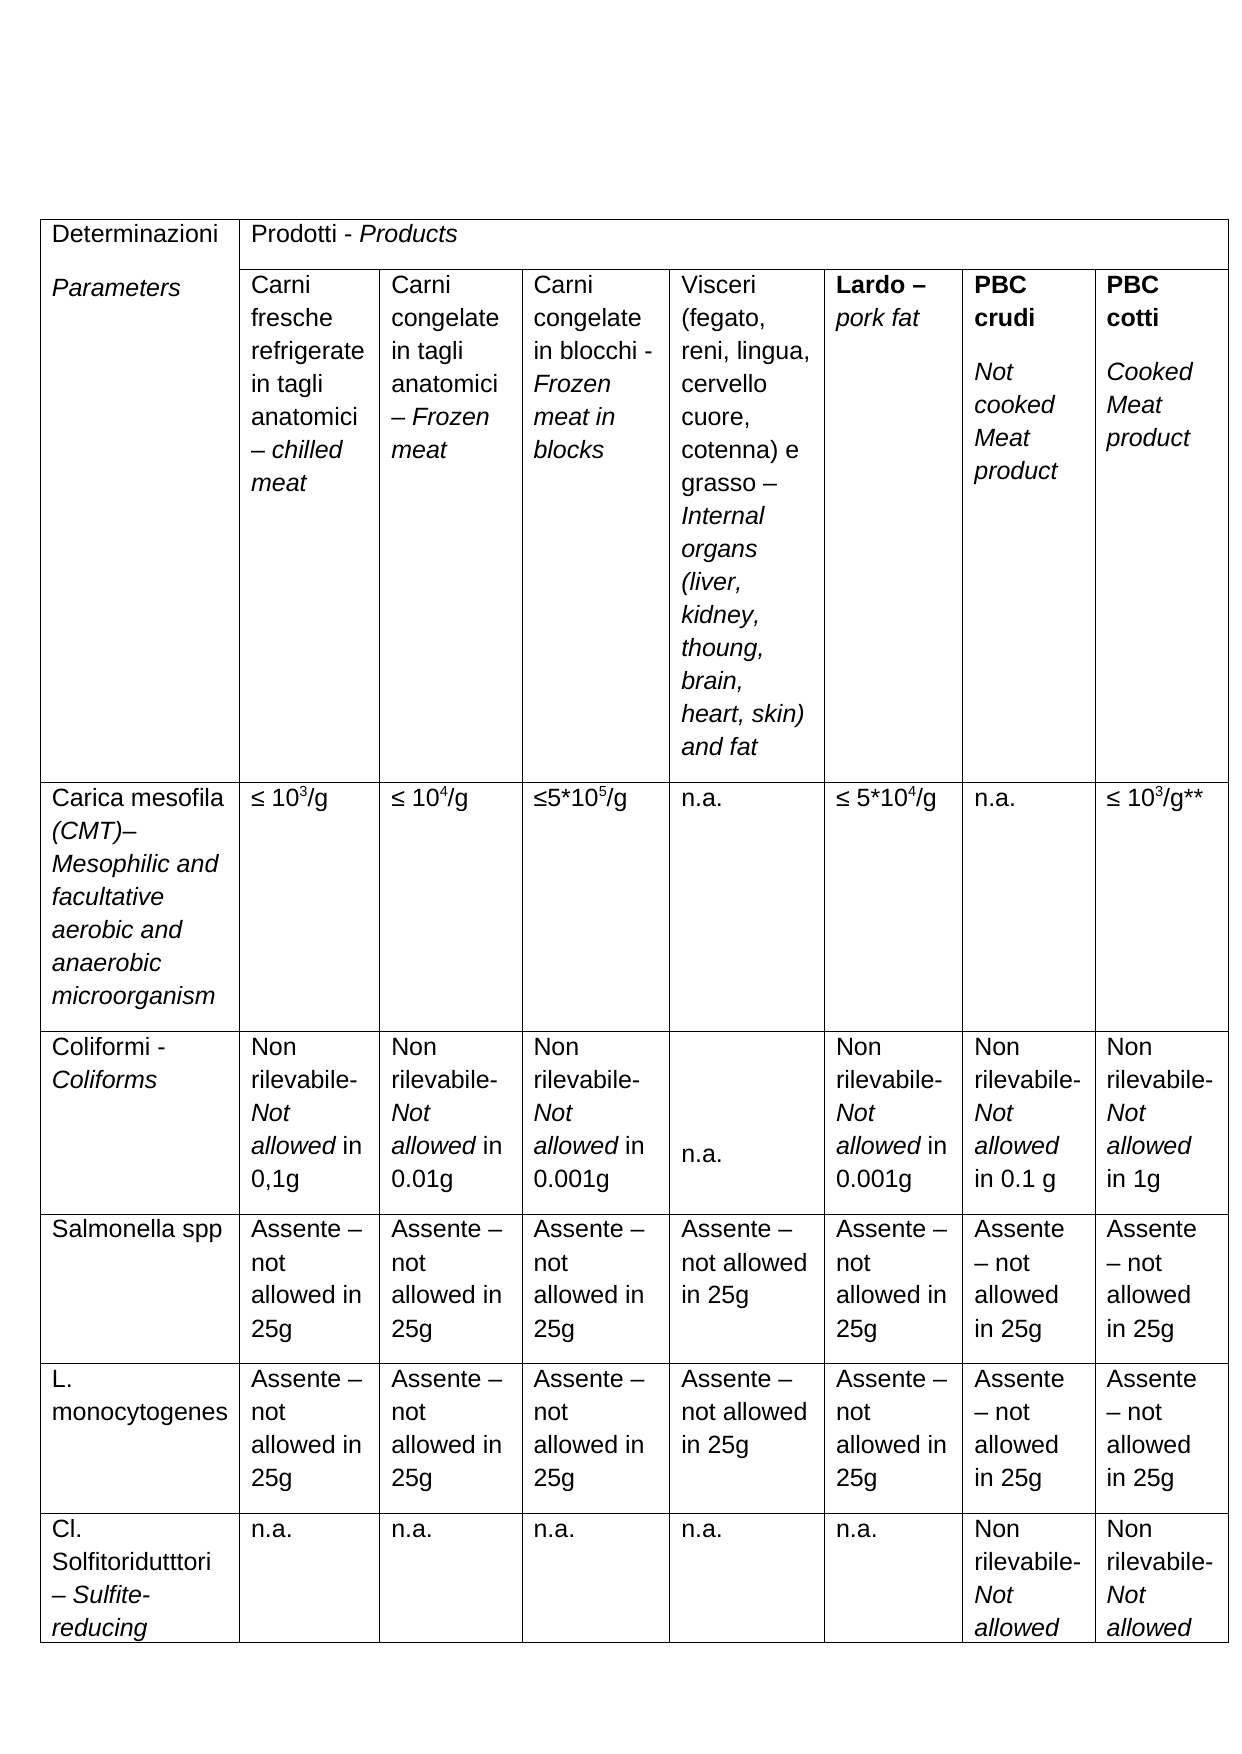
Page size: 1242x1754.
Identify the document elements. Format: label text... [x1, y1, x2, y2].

table_cell Non rilevabile- Not allowed in 0.1 g [963, 1032, 1095, 1213]
table_cell Assente – not allowed in 25g [963, 1364, 1095, 1513]
table_cell Assente – not allowed in 25g [523, 1364, 669, 1513]
table_cell Non rilevabile- Not allowed in 0.01g [380, 1032, 522, 1213]
table_cell n.a. [670, 1514, 824, 1642]
table_cell n.a. [523, 1514, 669, 1642]
table_header Prodotti - Products [240, 220, 1228, 269]
table_cell PBC crudi Not cooked Meat product [963, 270, 1095, 782]
table_cell ≤ 104/g [380, 783, 522, 1031]
table_cell Non rilevabile- Not allowed [1096, 1514, 1228, 1642]
table_cell n.a. [825, 1514, 962, 1642]
table_cell Assente – not allowed in 25g [380, 1215, 522, 1363]
table_cell Coliformi - Coliforms [41, 1032, 239, 1213]
table_cell Assente – not allowed in 25g [963, 1215, 1095, 1363]
table_cell Salmonella spp [41, 1215, 239, 1363]
table_cell Non rilevabile- Not allowed in 0.001g [523, 1032, 669, 1213]
table_cell Carica mesofila (CMT)– Mesophilic and facultative aerobic and anaerobic microorganism [41, 783, 239, 1031]
table_cell n.a. [670, 1032, 824, 1213]
table_cell Non rilevabile- Not allowed in 1g [1096, 1032, 1228, 1213]
table_cell ≤ 5*104/g [825, 783, 962, 1031]
table_cell Assente – not allowed in 25g [523, 1215, 669, 1363]
table_cell Assente – not allowed in 25g [1096, 1215, 1228, 1363]
table_cell Non rilevabile- Not allowed in 0,1g [240, 1032, 379, 1213]
table_cell Assente – not allowed in 25g [670, 1215, 824, 1363]
table_cell Assente – not allowed in 25g [380, 1364, 522, 1513]
table_cell n.a. [670, 783, 824, 1031]
table_cell Visceri (fegato, reni, lingua, cervello cuore, cotenna) e grasso – Internal organs (liver, kidney, thoung, brain, heart, skin) and fat [670, 270, 824, 782]
table_cell Non rilevabile- Not allowed [963, 1514, 1095, 1642]
table_cell Assente – not allowed in 25g [1096, 1364, 1228, 1513]
table_cell Cl. Solfitoridutttori – Sulfite-reducing [41, 1514, 239, 1642]
table_cell Assente – not allowed in 25g [670, 1364, 824, 1513]
table_cell n.a. [380, 1514, 522, 1642]
table_cell Carni congelate in blocchi - Frozen meat in blocks [523, 270, 669, 782]
table_cell PBC cotti Cooked Meat product [1096, 270, 1228, 782]
table_header Determinazioni Parameters [41, 220, 239, 782]
table_cell ≤ 103/g [240, 783, 379, 1031]
table_cell Non rilevabile- Not allowed in 0.001g [825, 1032, 962, 1213]
table_cell Assente – not allowed in 25g [240, 1215, 379, 1363]
table_cell Lardo – pork fat [825, 270, 962, 782]
table_cell Assente – not allowed in 25g [825, 1364, 962, 1513]
table_cell n.a. [240, 1514, 379, 1642]
table_cell L. monocytogenes [41, 1364, 239, 1513]
table_cell Carni congelate in tagli anatomici – Frozen meat [380, 270, 522, 782]
table_cell Assente – not allowed in 25g [240, 1364, 379, 1513]
table_cell ≤ 103/g** [1096, 783, 1228, 1031]
table_cell n.a. [963, 783, 1095, 1031]
table_cell ≤5*105/g [523, 783, 669, 1031]
table_cell Assente – not allowed in 25g [825, 1215, 962, 1363]
table_cell Carni fresche refrigerate in tagli anatomici – chilled meat [240, 270, 379, 782]
